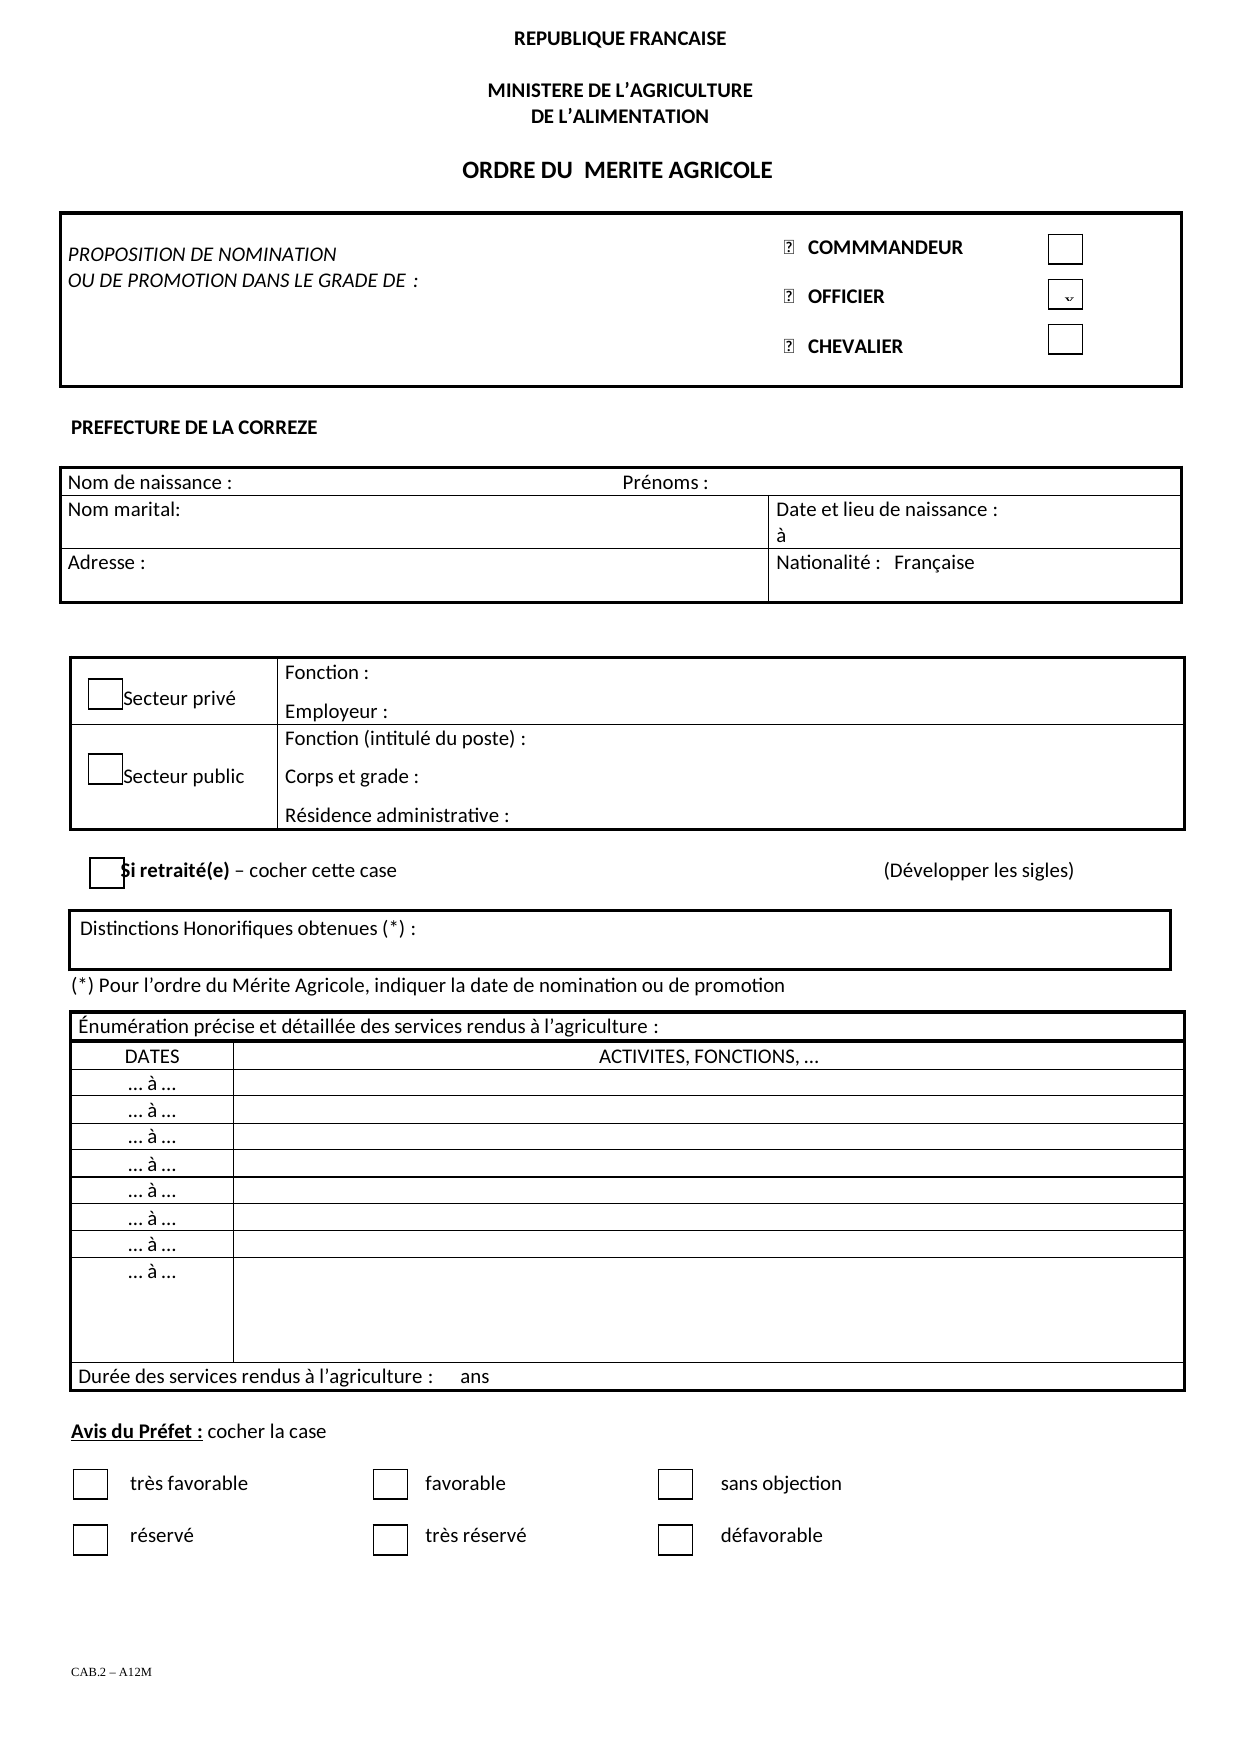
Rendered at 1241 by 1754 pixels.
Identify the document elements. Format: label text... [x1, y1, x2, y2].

table_cell ACTIVITES, FONCTIONS, … [234, 1043, 1183, 1068]
table_cell Secteur public [72, 725, 277, 828]
table_cell Nom marital: [62, 496, 615, 548]
table_cell [234, 1231, 1183, 1257]
table_cell … à … [72, 1150, 233, 1176]
text sans objection [693, 1470, 1169, 1496]
table_cell … à … [72, 1258, 233, 1284]
table_cell [234, 1310, 1183, 1336]
table_cell Fonction (intitulé du poste) : Corps et grade : Résidence administrative : [278, 725, 1183, 828]
text REPUBLIQUE FRANCAISE [71, 25, 1169, 51]
table_cell [72, 1310, 233, 1336]
table_cell Durée des services rendus à l’agriculture : ans [72, 1363, 1183, 1389]
table_cell [234, 1336, 1183, 1362]
table_header Fonction : Employeur : [278, 659, 1183, 723]
table_cell [234, 1096, 1183, 1122]
table_cell … à … [72, 1096, 233, 1122]
table_cell [615, 549, 768, 601]
table_header Énumération précise et détaillée des services rendus à l’agriculture : [72, 1014, 1183, 1039]
table_header Secteur privé [72, 659, 277, 723]
table_cell Nationalité : Française [769, 549, 1180, 601]
table_cell [234, 1124, 1183, 1149]
table_cell [234, 1258, 1183, 1284]
text (*) Pour l’ordre du Mérite Agricole, indiquer la date de nomination ou de promotion [71, 971, 1169, 997]
table_cell … à … [72, 1070, 233, 1095]
table_cell [615, 496, 768, 548]
table_cell … à … [72, 1231, 233, 1257]
text PREFECTURE DE LA CORREZE [71, 414, 1169, 440]
table_header  COMMMANDEUR  OFFICIER  CHEVALIER [776, 215, 1180, 385]
table_cell DATES [72, 1043, 233, 1068]
text favorable [408, 1470, 658, 1500]
table_cell … à … [72, 1204, 233, 1230]
table_cell [234, 1284, 1183, 1310]
text Distinctions Honorifiques obtenues (*) : [71, 912, 1169, 940]
table_cell … à … [72, 1124, 233, 1149]
text Avis du Préfet : cocher la case [71, 1418, 1169, 1444]
text MINISTERE DE L’AGRICULTURE [71, 77, 1169, 103]
text [374, 1470, 407, 1498]
table_cell [72, 1336, 233, 1362]
table_header [769, 469, 1180, 495]
table_cell Date et lieu de naissance : à [769, 496, 1180, 548]
table_cell [234, 1178, 1183, 1203]
table_cell Adresse : [62, 549, 615, 601]
text [74, 1470, 107, 1498]
table_cell [234, 1204, 1183, 1230]
text très favorable [108, 1470, 373, 1500]
table_header PROPOSITION DE NOMINATION OU DE PROMOTION DANS LE GRADE DE : [62, 215, 776, 385]
table_cell [72, 1284, 233, 1310]
text Si retraité(e) – cocher cette case (Développer les sigles) [125, 857, 1169, 883]
table_cell … à … [72, 1178, 233, 1203]
text DE L’ALIMENTATION [71, 103, 1169, 128]
table_cell [234, 1070, 1183, 1095]
table_header Prénoms : [615, 469, 769, 495]
text ORDRE DU MERITE AGRICOLE [71, 154, 1169, 186]
table_header Nom de naissance : [62, 469, 615, 495]
text [659, 1470, 692, 1498]
table_cell [234, 1150, 1183, 1176]
text réservé très réservé défavorable [71, 1522, 1169, 1556]
